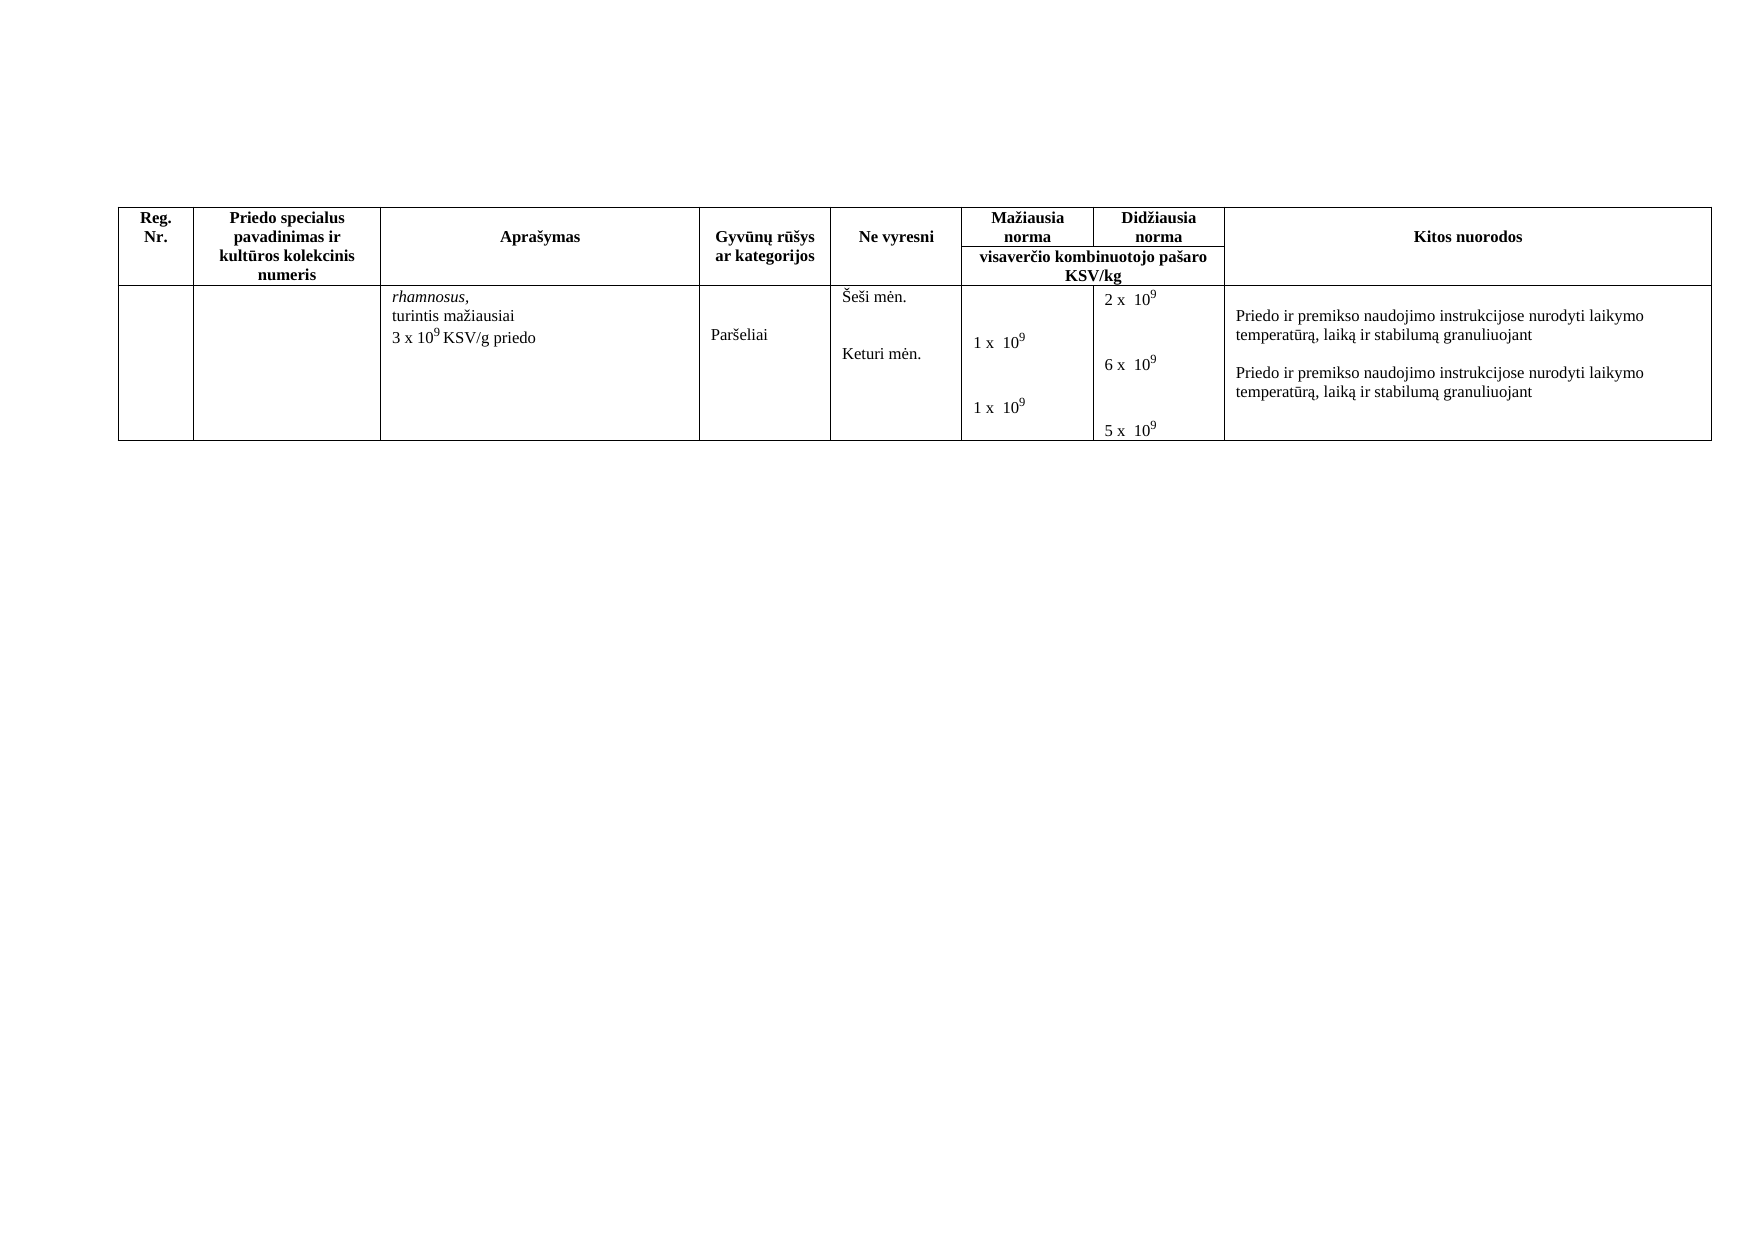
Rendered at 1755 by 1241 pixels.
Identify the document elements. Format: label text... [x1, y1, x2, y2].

table_header Reg. Nr. [119, 208, 193, 285]
table_cell 2 x 109 6 x 109 5 x 109 [1094, 286, 1224, 440]
table_header Gyvūnų rūšys ar kategorijos [700, 208, 830, 285]
table_cell Priedo ir premikso naudojimo instrukcijose nurodyti laikymo temperatūrą, laiką ir stabilumą granuliuojant Priedo ir premikso naudojimo instrukcijose nurodyti laikymo temperatūrą, laiką ir stabilumą granuliuojant [1225, 286, 1711, 440]
table_header Didžiausia norma [1094, 208, 1224, 246]
table_cell Šeši mėn. Keturi mėn. [831, 286, 961, 440]
table_header Mažiausia norma [962, 208, 1093, 246]
table_header Priedo specialus pavadinimas ir kultūros kolekcinis numeris [194, 208, 380, 285]
table_cell [194, 286, 380, 440]
table_header Aprašymas [381, 208, 699, 285]
table_cell [119, 286, 193, 440]
table_cell visaverčio kombinuotojo pašaro KSV/kg [962, 247, 1224, 285]
table_header Ne vyresni [831, 208, 961, 285]
table_cell Paršeliai [700, 286, 830, 440]
table_cell 1 x 109 1 x 109 [962, 286, 1093, 440]
table_cell rhamnosus, turintis mažiausiai 3 x 109 KSV/g priedo [381, 286, 699, 440]
table_header Kitos nuorodos [1225, 208, 1711, 285]
